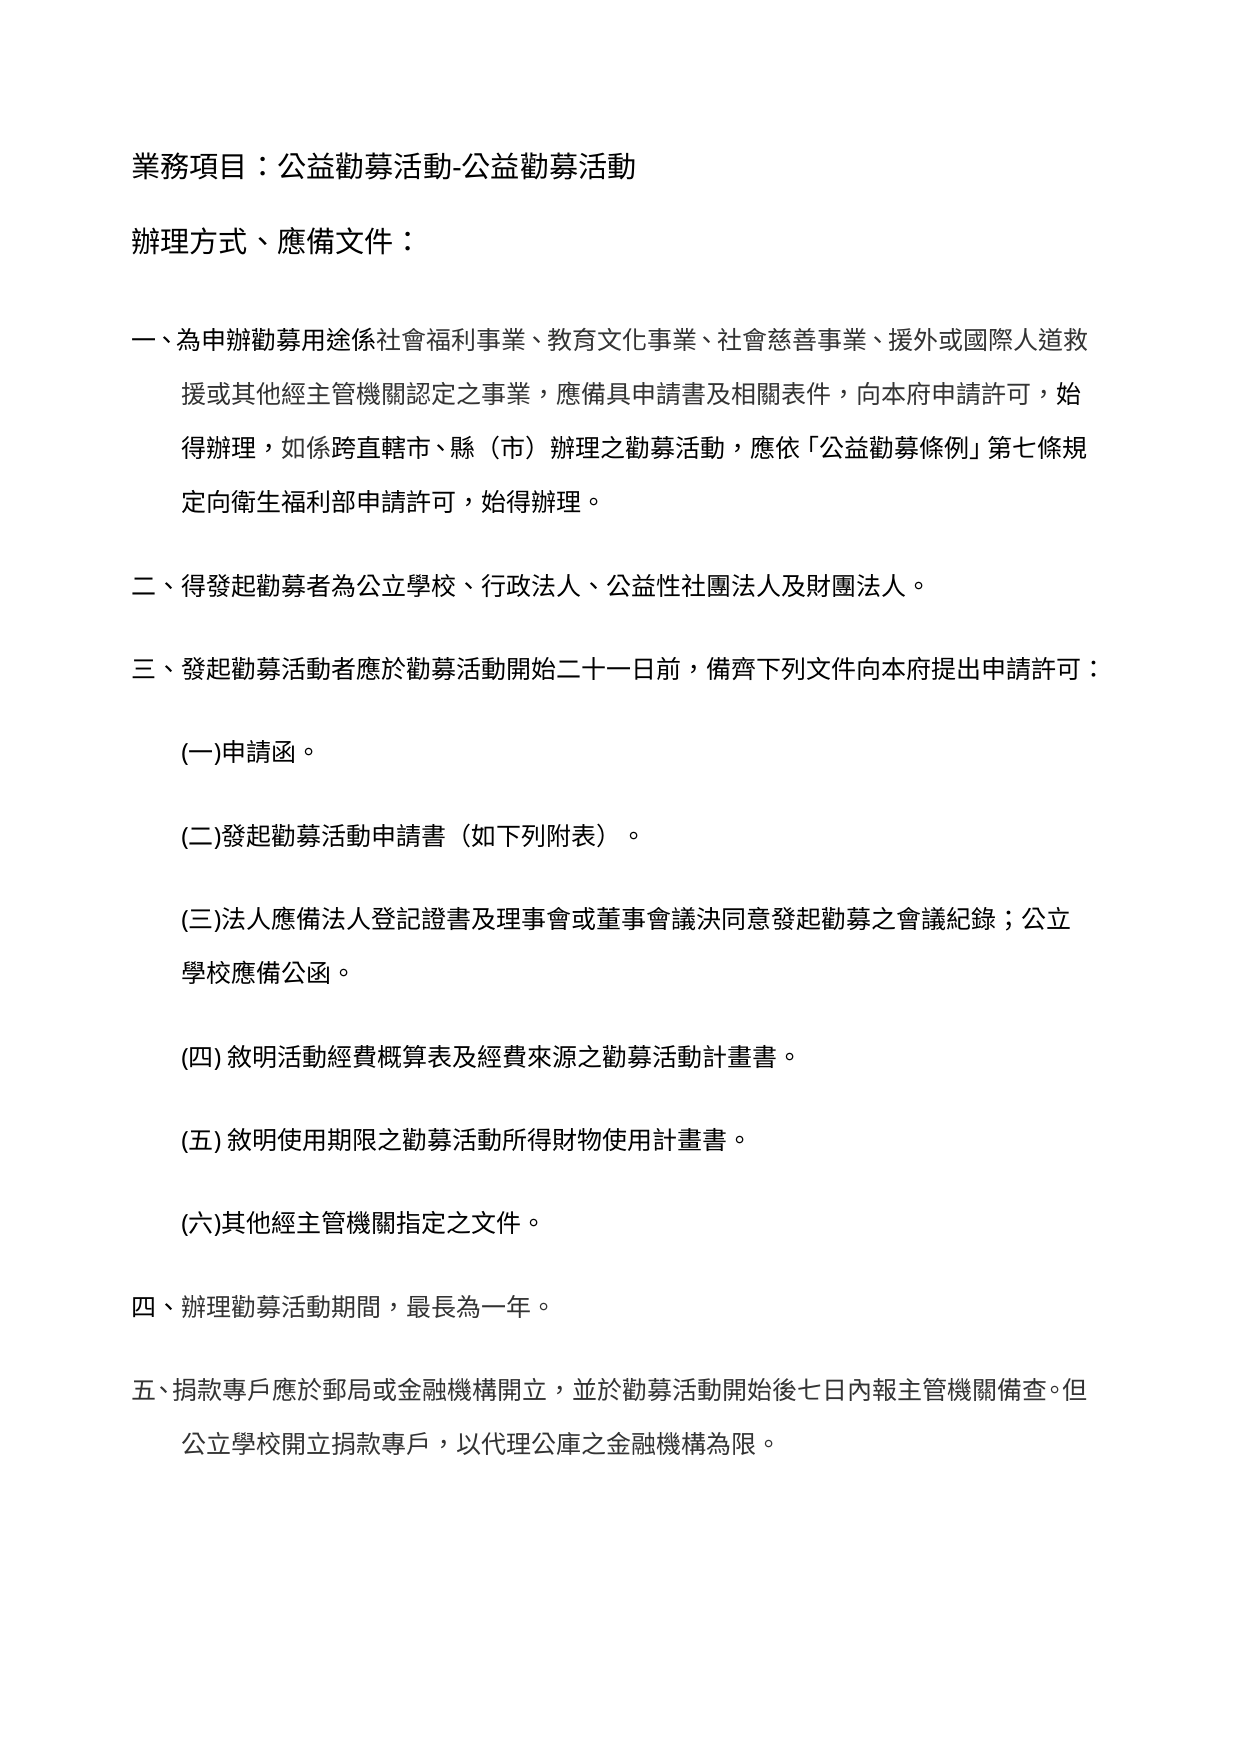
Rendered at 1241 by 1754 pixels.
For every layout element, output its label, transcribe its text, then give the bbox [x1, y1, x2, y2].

text 四、辦理勸募活動期間，最長為一年。 [131, 1273, 1087, 1327]
text (四) 敘明活動經費概算表及經費來源之勸募活動計畫書。 [181, 1023, 1087, 1077]
text 一、為申辦勸募用途係社會福利事業、教育文化事業、社會慈善事業、援外或國際人道救援或其他經主管機關認定之事業，應備具申請書及相關表件，向本府申請許可，始得辦理，如係跨直轄市、縣（市）辦理之勸募活動，應依「公益勸募條例」第七條規定向衛生福利部申請許可，始得辦理。 [131, 306, 1087, 523]
text 三、發起勸募活動者應於勸募活動開始二十一日前，備齊下列文件向本府提出申請許可： [131, 635, 1087, 689]
text 五、捐款專戶應於郵局或金融機構開立，並於勸募活動開始後七日內報主管機關備查。但公立學校開立捐款專戶，以代理公庫之金融機構為限。 [131, 1356, 1087, 1464]
text (五) 敘明使用期限之勸募活動所得財物使用計畫書。 [181, 1106, 1087, 1160]
text 業務項目：公益勸募活動-公益勸募活動 [131, 127, 1087, 202]
text 辦理方式、應備文件： [131, 202, 1087, 277]
text (三)法人應備法人登記證書及理事會或董事會議決同意發起勸募之會議紀錄；公立學校應備公函。 [181, 885, 1087, 993]
text (六)其他經主管機關指定之文件。 [181, 1189, 1087, 1243]
text 二、得發起勸募者為公立學校、行政法人、公益性社團法人及財團法人。 [131, 552, 1087, 606]
text (一)申請函。 [181, 718, 1087, 773]
text (二)發起勸募活動申請書（如下列附表）。 [181, 802, 1087, 856]
